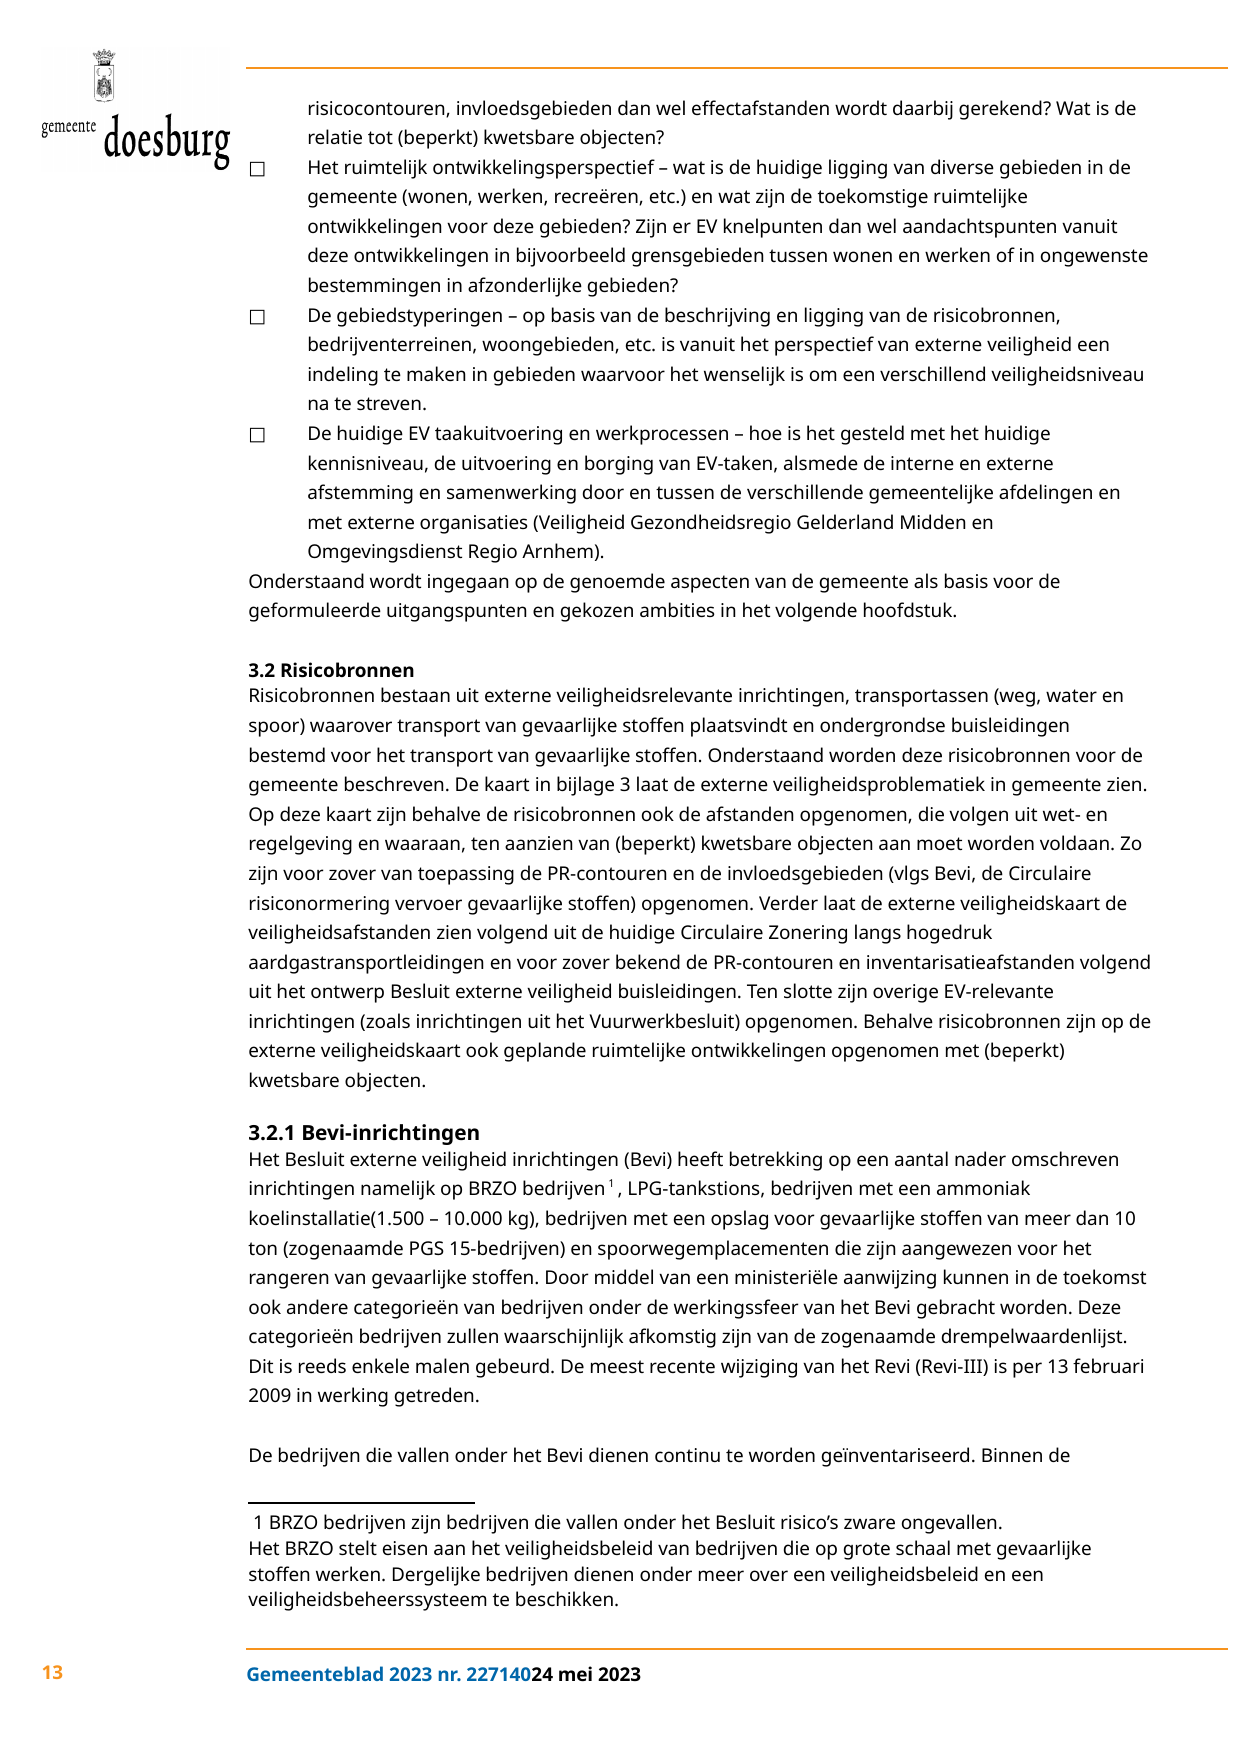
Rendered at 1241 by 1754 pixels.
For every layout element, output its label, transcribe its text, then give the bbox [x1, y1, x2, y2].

text De bedrijven die vallen onder het Bevi dienen continu te worden geïnventariseerd. Binnen de [248, 1442, 1152, 1468]
picture [41, 47, 231, 172]
text 3.2.1 Bevi-inrichtingen [248, 1118, 1152, 1146]
text BRZO bedrijven zijn bedrijven die vallen onder het Besluit risico’s zware ongevallen. [248, 1509, 1152, 1535]
text Het Besluit externe veiligheid inrichtingen (Bevi) heeft betrekking op een aantal nader omschreven inrichtingen namelijk op BRZO bedrijven, LPG-tankstions, bedrijven met een ammoniak koelinstallatie(1.500 – 10.000 kg), bedrijven met een opslag voor gevaarlijke stoffen van meer dan 10 ton (zogenaamde PGS 15-bedrijven) en spoorwegemplacementen die zijn aangewezen voor het rangeren van gevaarlijke stoffen. Door middel van een ministeriële aanwijzing kunnen in de toekomst ook andere categorieën van bedrijven onder de werkingssfeer van het Bevi gebracht worden. Deze categorieën bedrijven zullen waarschijnlijk afkomstig zijn van de zogenaamde drempelwaardenlijst. Dit is reeds enkele malen gebeurd. De meest recente wijziging van het Revi (Revi-III) is per 13 februari 2009 in werking getreden. [248, 1146, 1152, 1408]
text Het BRZO stelt eisen aan het veiligheidsbeleid van bedrijven die op grote schaal met gevaarlijke stoffen werken. Dergelijke bedrijven dienen onder meer over een veiligheidsbeleid en een veiligheidsbeheerssysteem te beschikken. [248, 1535, 1152, 1612]
text 3.2 Risicobronnen [248, 657, 1152, 683]
text Risicobronnen bestaan uit externe veiligheidsrelevante inrichtingen, transportassen (weg, water en spoor) waarover transport van gevaarlijke stoffen plaatsvindt en ondergrondse buisleidingen bestemd voor het transport van gevaarlijke stoffen. Onderstaand worden deze risicobronnen voor de gemeente beschreven. De kaart in bijlage 3 laat de externe veiligheidsproblematiek in gemeente zien. Op deze kaart zijn behalve de risicobronnen ook de afstanden opgenomen, die volgen uit wet- en regelgeving en waaraan, ten aanzien van (beperkt) kwetsbare objecten aan moet worden voldaan. Zo zijn voor zover van toepassing de PR-contouren en de invloedsgebieden (vlgs Bevi, de Circulaire risiconormering vervoer gevaarlijke stoffen) opgenomen. Verder laat de externe veiligheidskaart de veiligheidsafstanden zien volgend uit de huidige Circulaire Zonering langs hogedruk aardgastransportleidingen en voor zover bekend de PR-contouren en inventarisatieafstanden volgend uit het ontwerp Besluit externe veiligheid buisleidingen. Ten slotte zijn overige EV-relevante inrichtingen (zoals inrichtingen uit het Vuurwerkbesluit) opgenomen. Behalve risicobronnen zijn op de externe veiligheidskaart ook geplande ruimtelijke ontwikkelingen opgenomen met (beperkt) kwetsbare objecten. [248, 683, 1152, 1093]
list risicocontouren, invloedsgebieden dan wel effectafstanden wordt daarbij gerekend? Wat is de relatie tot (beperkt) kwetsbare objecten? [248, 95, 1152, 150]
list De gebiedstyperingen – op basis van de beschrijving en ligging van de risicobronnen, bedrijventerreinen, woongebieden, etc. is vanuit het perspectief van externe veiligheid een indeling te maken in gebieden waarvoor het wenselijk is om een verschillend veiligheidsniveau na te streven. [248, 302, 1152, 416]
text Onderstaand wordt ingegaan op de genoemde aspecten van de gemeente als basis voor de geformuleerde uitgangspunten en gekozen ambities in het volgende hoofdstuk. [248, 568, 1152, 623]
list De huidige EV taakuitvoering en werkprocessen – hoe is het gesteld met het huidige kennisniveau, de uitvoering en borging van EV-taken, alsmede de interne en externe afstemming en samenwerking door en tussen de verschillende gemeentelijke afdelingen en met externe organisaties (Veiligheid Gezondheidsregio Gelderland Midden en Omgevingsdienst Regio Arnhem). [248, 420, 1152, 564]
list Het ruimtelijk ontwikkelingsperspectief – wat is de huidige ligging van diverse gebieden in de gemeente (wonen, werken, recreëren, etc.) en wat zijn de toekomstige ruimtelijke ontwikkelingen voor deze gebieden? Zijn er EV knelpunten dan wel aandachtspunten vanuit deze ontwikkelingen in bijvoorbeeld grensgebieden tussen wonen en werken of in ongewenste bestemmingen in afzonderlijke gebieden? [248, 154, 1152, 298]
